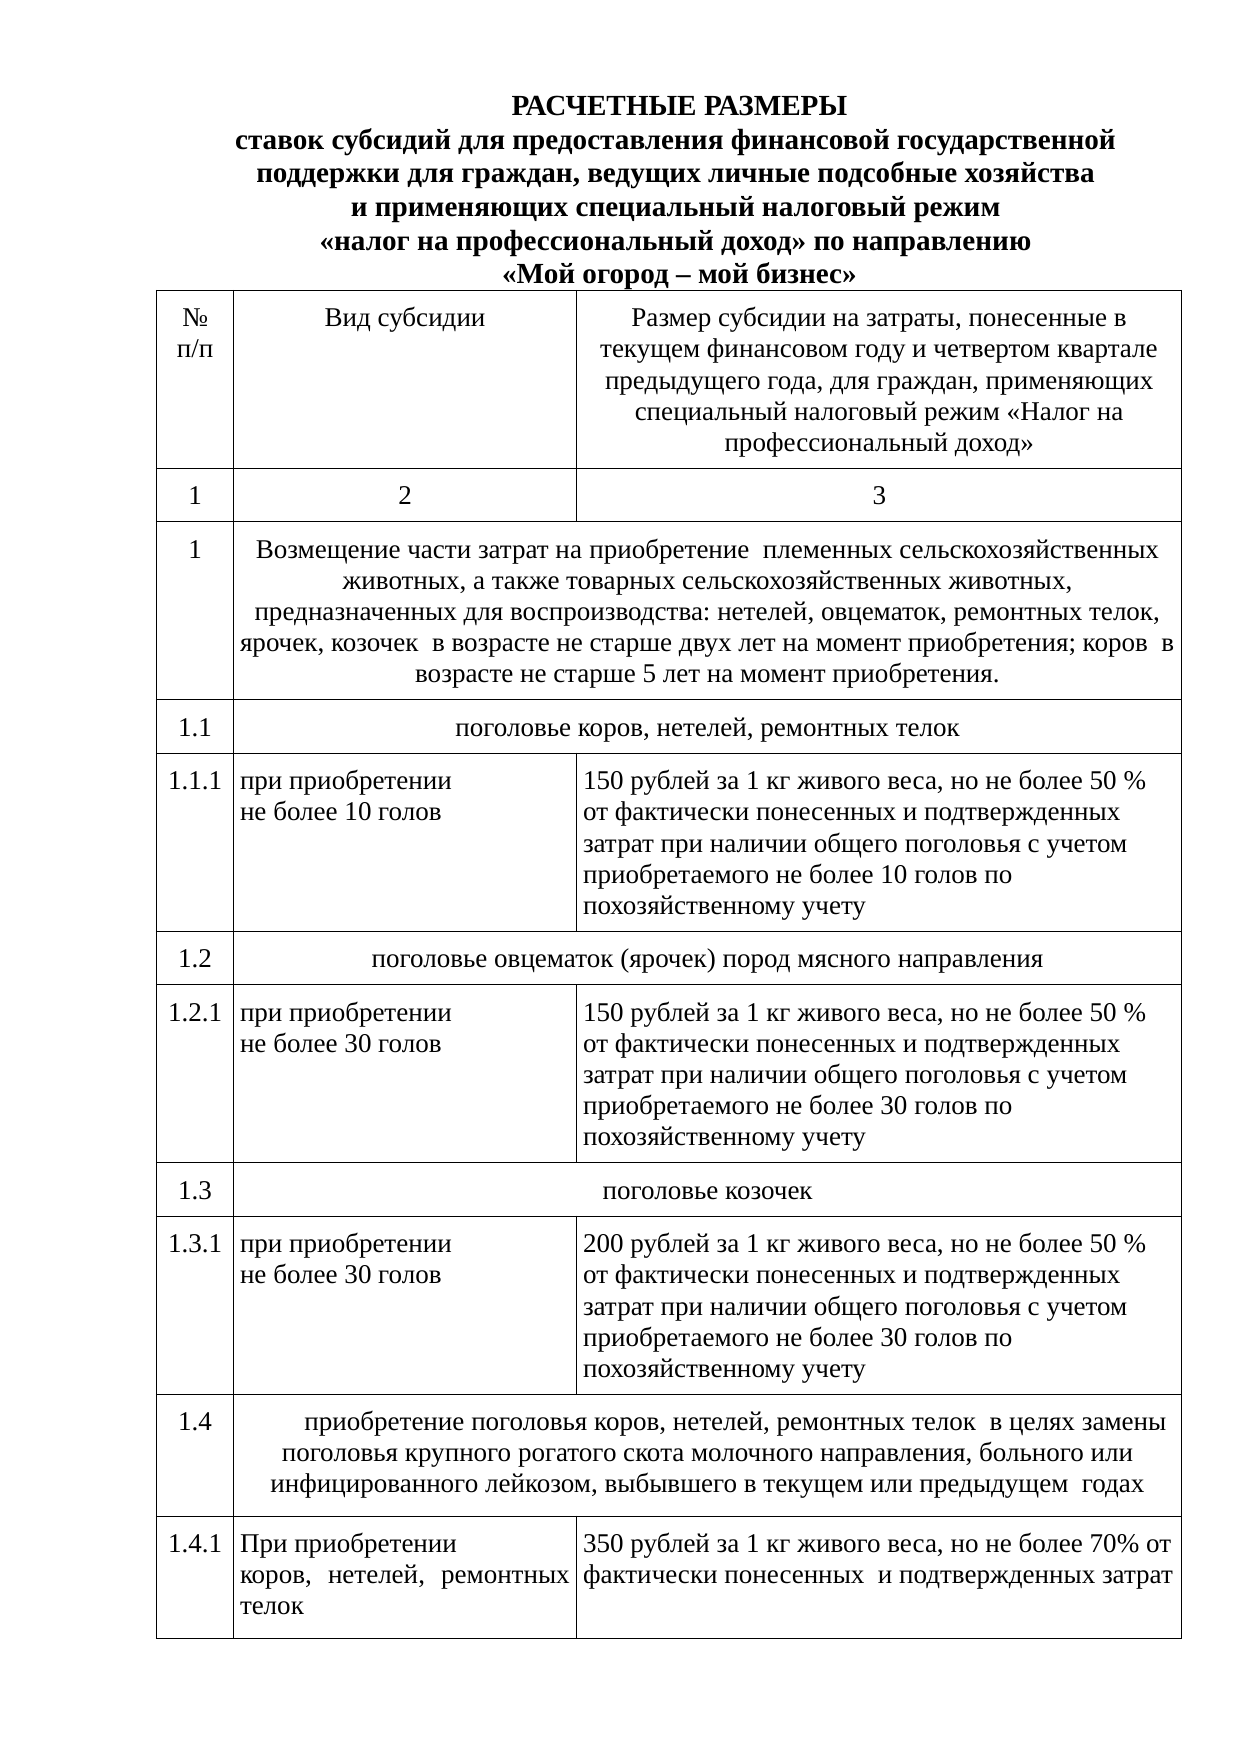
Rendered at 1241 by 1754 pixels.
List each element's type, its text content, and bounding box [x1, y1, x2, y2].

table_cell 1.3 [157, 1163, 233, 1216]
table_cell 2 [234, 469, 576, 521]
table_cell При приобретении коров, нетелей, ремонтных телок [234, 1517, 576, 1637]
table_header Вид субсидии [234, 291, 576, 468]
text «Мой огород – мой бизнес» [177, 256, 1181, 290]
table_cell 1.2.1 [157, 985, 233, 1162]
table_cell 1.4.1 [157, 1517, 233, 1637]
text поддержки для граждан, ведущих личные подсобные хозяйства [177, 156, 1181, 189]
table_cell 350 рублей за 1 кг живого веса, но не более 70% от фактически понесенных и подтвержденных затрат [577, 1517, 1181, 1637]
table_cell 1 [157, 469, 233, 521]
table_cell поголовье коров, нетелей, ремонтных телок [234, 700, 1181, 753]
table_cell 150 рублей за 1 кг живого веса, но не более 50 % от фактически понесенных и подтвержденных затрат при наличии общего поголовья с учетом приобретаемого не более 30 голов по похозяйственному учету [577, 985, 1181, 1162]
table_cell Возмещение части затрат на приобретение племенных сельскохозяйственных животных, а также товарных сельскохозяйственных животных, предназначенных для воспроизводства: нетелей, овцематок, ремонтных телок, ярочек, козочек в возрасте не старше двух лет на момент приобретения; коров в возрасте не старше 5 лет на момент приобретения. [234, 522, 1181, 699]
table_cell 1.4 [157, 1395, 233, 1516]
table_header № п/п [157, 291, 233, 468]
table_cell 3 [577, 469, 1181, 521]
table_cell приобретение поголовья коров, нетелей, ремонтных телок в целях замены поголовья крупного рогатого скота молочного направления, больного или инфицированного лейкозом, выбывшего в текущем или предыдущем годах [234, 1395, 1181, 1516]
text ставок субсидий для предоставления финансовой государственной [177, 122, 1181, 156]
table_cell поголовье козочек [234, 1163, 1181, 1216]
table_header Размер субсидии на затраты, понесенные в текущем финансовом году и четвертом квартале предыдущего года, для граждан, применяющих специальный налоговый режим «Налог на профессиональный доход» [577, 291, 1181, 468]
table_cell 200 рублей за 1 кг живого веса, но не более 50 % от фактически понесенных и подтвержденных затрат при наличии общего поголовья с учетом приобретаемого не более 30 голов по похозяйственному учету [577, 1217, 1181, 1394]
table_cell поголовье овцематок (ярочек) пород мясного направления [234, 932, 1181, 984]
table_cell при приобретении не более 10 голов [234, 754, 576, 931]
table_cell при приобретении не более 30 голов [234, 1217, 576, 1394]
table_cell 1 [157, 522, 233, 699]
text и применяющих специальный налоговый режим [177, 189, 1181, 223]
table_cell 1.1.1 [157, 754, 233, 931]
table_cell при приобретении не более 30 голов [234, 985, 576, 1162]
text «налог на профессиональный доход» по направлению [177, 223, 1181, 256]
text РАСЧЕТНЫЕ РАЗМЕРЫ [177, 88, 1181, 122]
table_cell 1.1 [157, 700, 233, 753]
table_cell 1.2 [157, 932, 233, 984]
table_cell 150 рублей за 1 кг живого веса, но не более 50 % от фактически понесенных и подтвержденных затрат при наличии общего поголовья с учетом приобретаемого не более 10 голов по похозяйственному учету [577, 754, 1181, 931]
table_cell 1.3.1 [157, 1217, 233, 1394]
